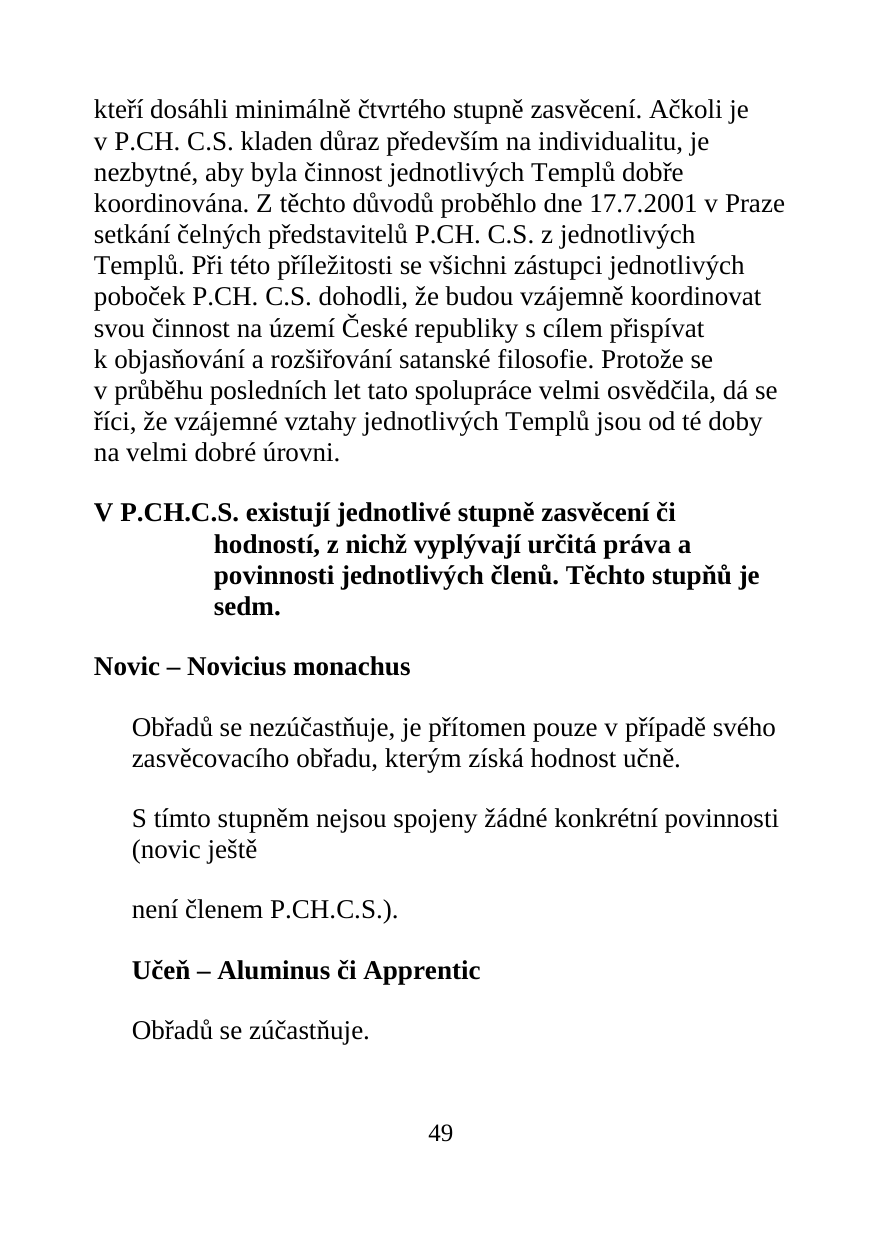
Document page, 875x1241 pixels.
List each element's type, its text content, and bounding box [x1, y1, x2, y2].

text S tímto stupněm nejsou spojeny žádné konkrétní povinnosti (novic ještě [132, 802, 787, 864]
subtitle V P.CH.C.S. existují jednotlivé stupně zasvěcení či hodností, z nichž vyplývají určitá práva a povinnosti jednotlivých členů. Těchto stupňů je sedm. [94, 497, 787, 621]
text kteří dosáhli minimálně čtvrtého stupně zasvěcení. Ačkoli je v P.CH. C.S. kladen důraz především na individualitu, je nezbytné, aby byla činnost jednotlivých Templů dobře koordinována. Z těchto důvodů proběhlo dne 17.7.2001 v Praze setkání čelných představitelů P.CH. C.S. z jednotlivých Templů. Při této příležitosti se všichni zástupci jednotlivých poboček P.CH. C.S. dohodli, že budou vzájemně koordinovat svou činnost na území České republiky s cílem přispívat k objasňování a rozšiřování satanské filosofie. Protože se v průběhu posledních let tato spolupráce velmi osvědčila, dá se říci, že vzájemné vztahy jednotlivých Templů jsou od té doby na velmi dobré úrovni. [94, 94, 787, 467]
text není členem P.CH.C.S.). [132, 893, 787, 925]
text Učeň – Aluminus či Apprentic [132, 954, 787, 985]
text Obřadů se nezúčastňuje, je přítomen pouze v případě svého zasvěcovacího obřadu, kterým získá hodnost učně. [132, 711, 787, 773]
text Obřadů se zúčastňuje. [132, 1014, 787, 1045]
subtitle Novic – Novicius monachus [94, 650, 787, 681]
